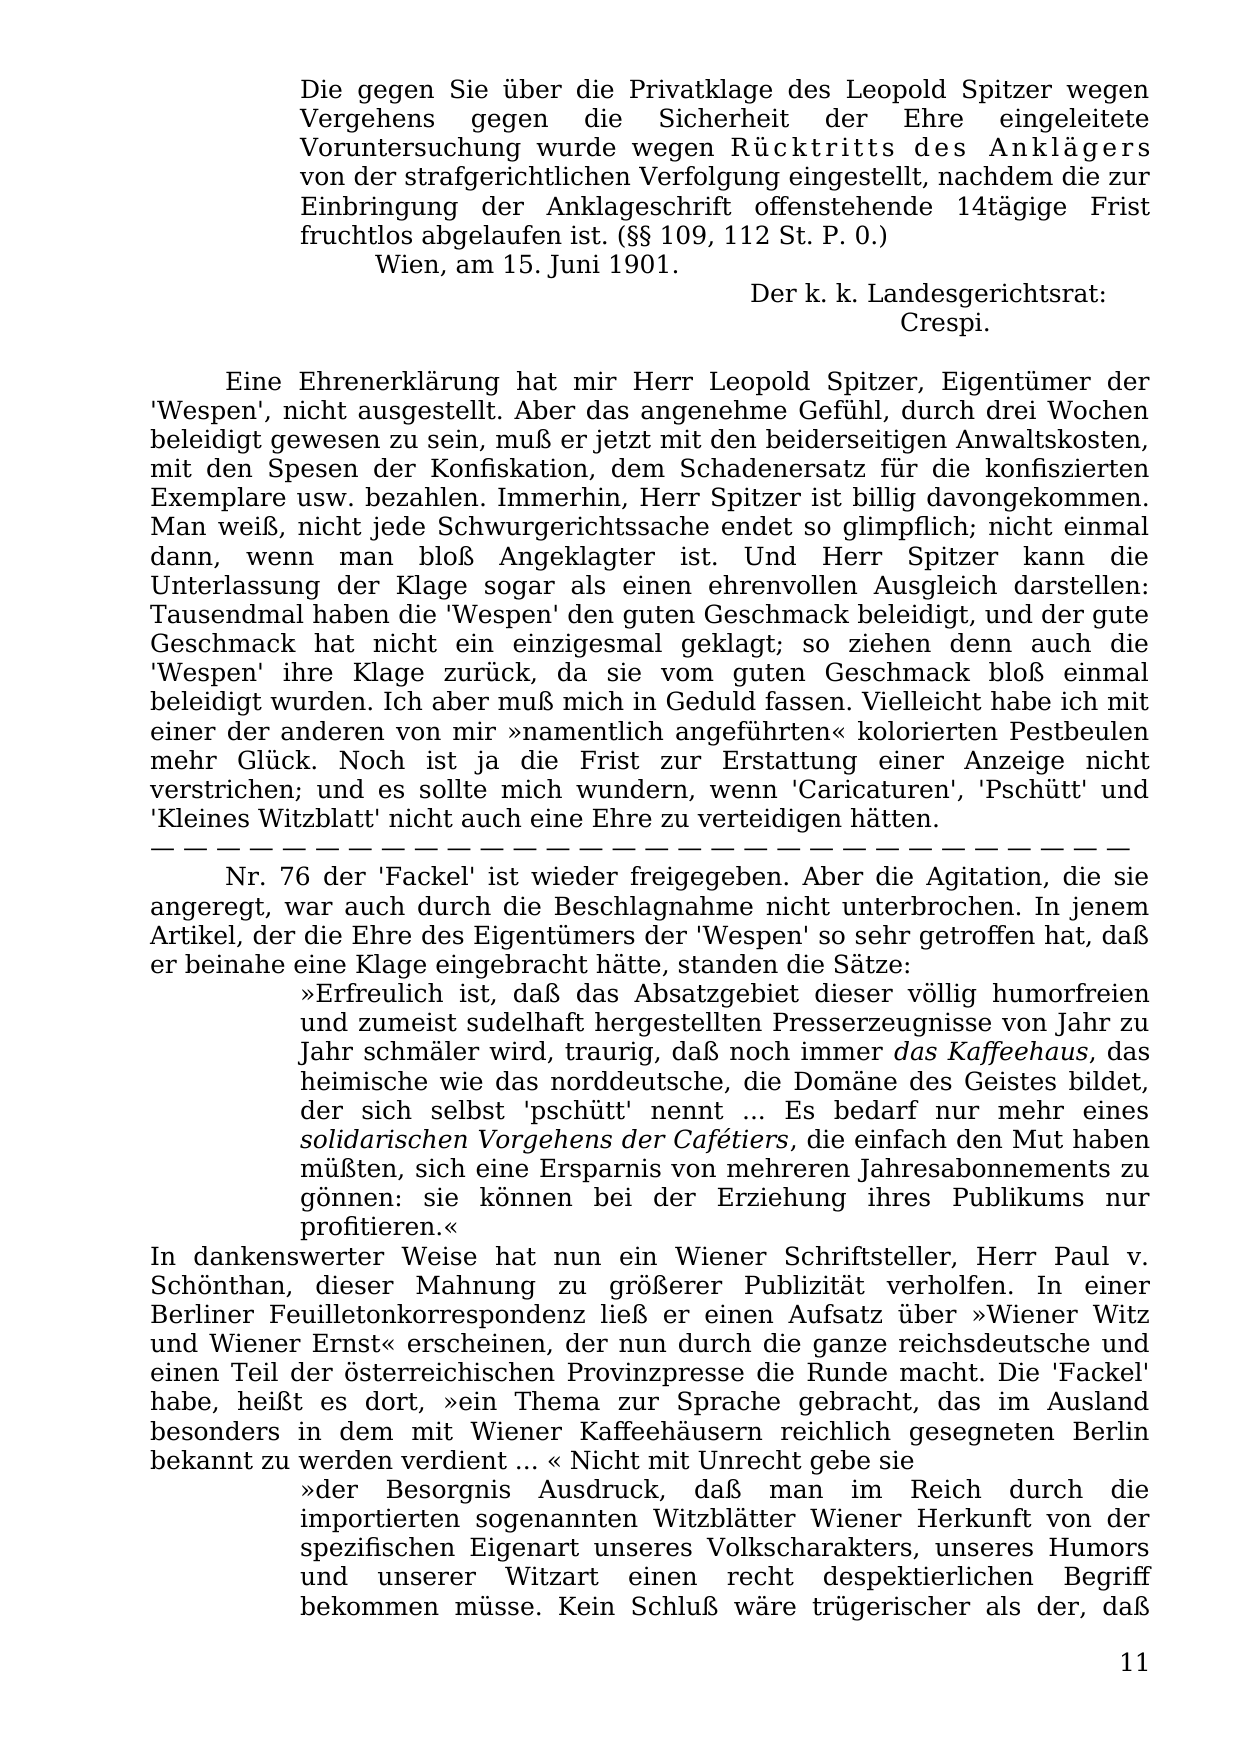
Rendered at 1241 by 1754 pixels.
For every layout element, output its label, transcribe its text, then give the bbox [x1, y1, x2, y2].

text »der Besorgnis Ausdruck, daß man im Reich durch die importierten sogenannten Witzblätter Wiener Herkunft von der spezifischen Eigenart unseres Volkscharakters, unseres Humors und unserer Witzart einen recht despektierlichen Begriff bekommen müsse. Kein Schluß wäre trügerischer als der, daß [300, 1475, 1151, 1621]
text Nr. 76 der 'Fackel' ist wieder freigegeben. Aber die Agitation, die sie angeregt, war auch durch die Beschlagnahme nicht unterbrochen. In jenem Artikel, der die Ehre des Eigentümers der 'Wespen' so sehr getroffen hat, daß er beinahe eine Klage eingebracht hätte, standen die Sätze: [150, 862, 1151, 979]
text Der k. k. Landesgerichtsrat: [300, 279, 1151, 308]
text Crespi. [300, 308, 1151, 337]
text — — — — — — — — — — — — — — — — — — — — — — — — — — — — — — [150, 833, 1151, 862]
text Wien, am 15. Juni 1901. [300, 250, 1151, 279]
text Eine Ehrenerklärung hat mir Herr Leopold Spitzer, Eigentümer der 'Wespen', nicht ausgestellt. Aber das angenehme Gefühl, durch drei Wochen beleidigt gewesen zu sein, muß er jetzt mit den beiderseitigen Anwaltskosten, mit den Spesen der Konfiskation, dem Schadenersatz für die konfiszierten Exemplare usw. bezahlen. Immerhin, Herr Spitzer ist billig davongekommen. Man weiß, nicht jede Schwurgerichtssache endet so glimpflich; nicht einmal dann, wenn man bloß Angeklagter ist. Und Herr Spitzer kann die Unterlassung der Klage sogar als einen ehrenvollen Ausgleich darstellen: Tausendmal haben die 'Wespen' den guten Geschmack beleidigt, und der gute Geschmack hat nicht ein einzigesmal geklagt; so ziehen denn auch die 'Wespen' ihre Klage zurück, da sie vom guten Geschmack bloß einmal beleidigt wurden. Ich aber muß mich in Geduld fassen. Vielleicht habe ich mit einer der anderen von mir »namentlich angeführten« kolorierten Pestbeulen mehr Glück. Noch ist ja die Frist zur Erstattung einer Anzeige nicht verstrichen; und es sollte mich wundern, wenn 'Caricaturen', 'Pschütt' und 'Kleines Witzblatt' nicht auch eine Ehre zu verteidigen hätten. [150, 367, 1151, 833]
text »Erfreulich ist, daß das Absatzgebiet dieser völlig humorfreien und zumeist sudelhaft hergestellten Presserzeugnisse von Jahr zu Jahr schmäler wird, traurig, daß noch immer das Kaffeehaus, das heimische wie das norddeutsche, die Domäne des Geistes bildet, der sich selbst 'pschütt' nennt ... Es bedarf nur mehr eines solidarischen Vorgehens der Cafétiers, die einfach den Mut haben müßten, sich eine Ersparnis von mehreren Jahresabonnements zu gönnen: sie können bei der Erziehung ihres Publikums nur profitieren.« [300, 979, 1151, 1242]
text In dankenswerter Weise hat nun ein Wiener Schriftsteller, Herr Paul v. Schönthan, dieser Mahnung zu größerer Publizität verholfen. In einer Berliner Feuilletonkorrespondenz ließ er einen Aufsatz über »Wiener Witz und Wiener Ernst« erscheinen, der nun durch die ganze reichsdeutsche und einen Teil der österreichischen Provinzpresse die Runde macht. Die 'Fackel' habe, heißt es dort, »ein Thema zur Sprache gebracht, das im Ausland besonders in dem mit Wiener Kaffeehäusern reichlich gesegneten Berlin bekannt zu werden verdient ... « Nicht mit Unrecht gebe sie [150, 1242, 1151, 1475]
text Die gegen Sie über die Privatklage des Leopold Spitzer wegen Vergehens gegen die Sicherheit der Ehre eingeleitete Voruntersuchung wurde wegen Rücktritts des Anklägers von der strafgerichtlichen Verfolgung eingestellt, nachdem die zur Einbringung der Anklageschrift offenstehende 14tägige Frist fruchtlos abgelaufen ist. (§§ 109, 112 St. P. 0.) [300, 75, 1151, 250]
